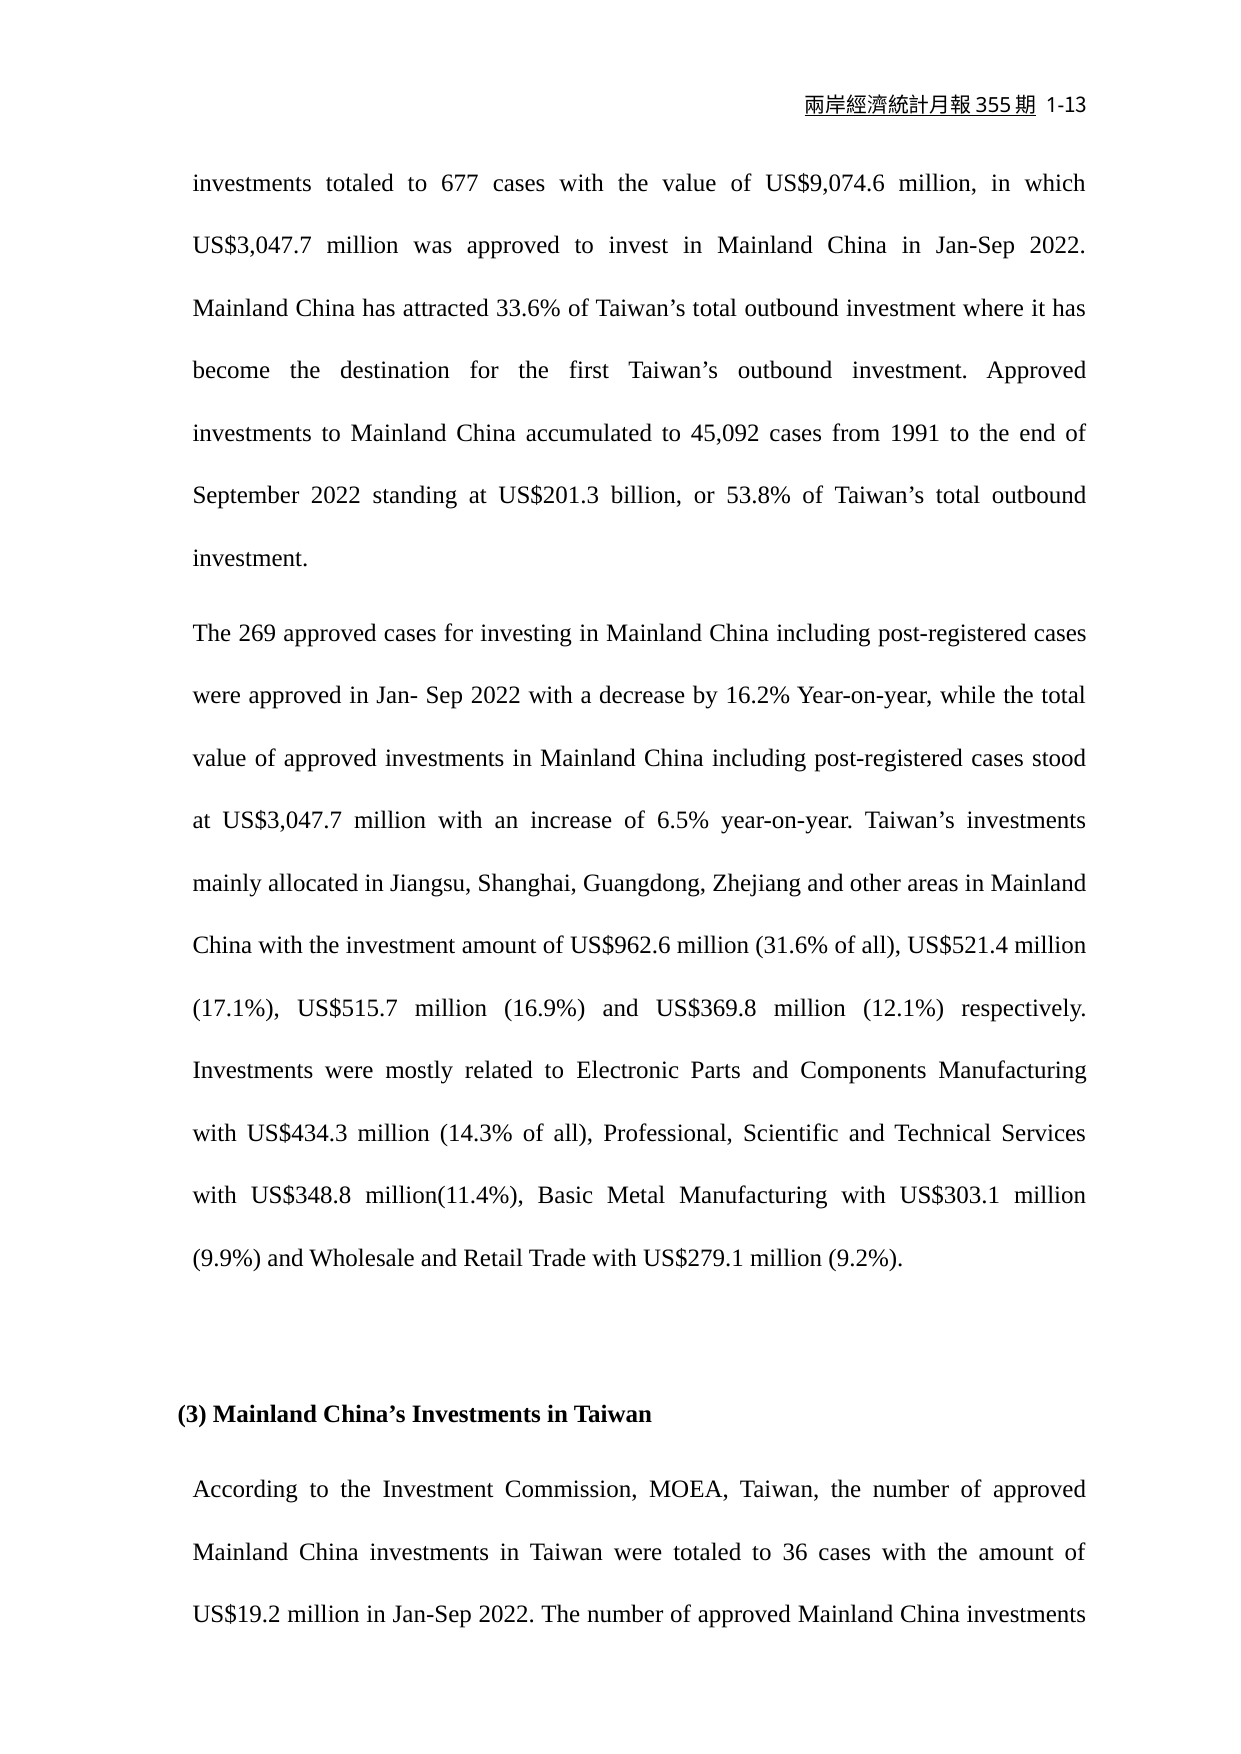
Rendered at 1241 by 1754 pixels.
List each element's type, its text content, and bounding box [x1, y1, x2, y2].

text (3) Mainland China’s Investments in Taiwan [177, 1372, 1087, 1434]
text According to the Investment Commission, MOEA, Taiwan, the number of approved Mainland China investments in Taiwan were totaled to 36 cases with the amount of US$19.2 million in Jan-Sep 2022. The number of approved Mainland China investments [192, 1447, 1087, 1634]
text The 269 approved cases for investing in Mainland China including post-registered cases were approved in Jan- Sep 2022 with a decrease by 16.2% Year-on-year, while the total value of approved investments in Mainland China including post-registered cases stood at US$3,047.7 million with an increase of 6.5% year-on-year. Taiwan’s investments mainly allocated in Jiangsu, Shanghai, Guangdong, Zhejiang and other areas in Mainland China with the investment amount of US$962.6 million (31.6% of all), US$521.4 million (17.1%), US$515.7 million (16.9%) and US$369.8 million (12.1%) respectively. Investments were mostly related to Electronic Parts and Components Manufacturing with US$434.3 million (14.3% of all), Professional, Scientific and Technical Services with US$348.8 million(11.4%), Basic Metal Manufacturing with US$303.1 million (9.9%) and Wholesale and Retail Trade with US$279.1 million (9.2%). [192, 591, 1087, 1278]
text investments totaled to 677 cases with the value of US$9,074.6 million, in which US$3,047.7 million was approved to invest in Mainland China in Jan-Sep 2022. Mainland China has attracted 33.6% of Taiwan’s total outbound investment where it has become the destination for the first Taiwan’s outbound investment. Approved investments to Mainland China accumulated to 45,092 cases from 1991 to the end of September 2022 standing at US$201.3 billion, or 53.8% of Taiwan’s total outbound investment. [192, 141, 1087, 578]
